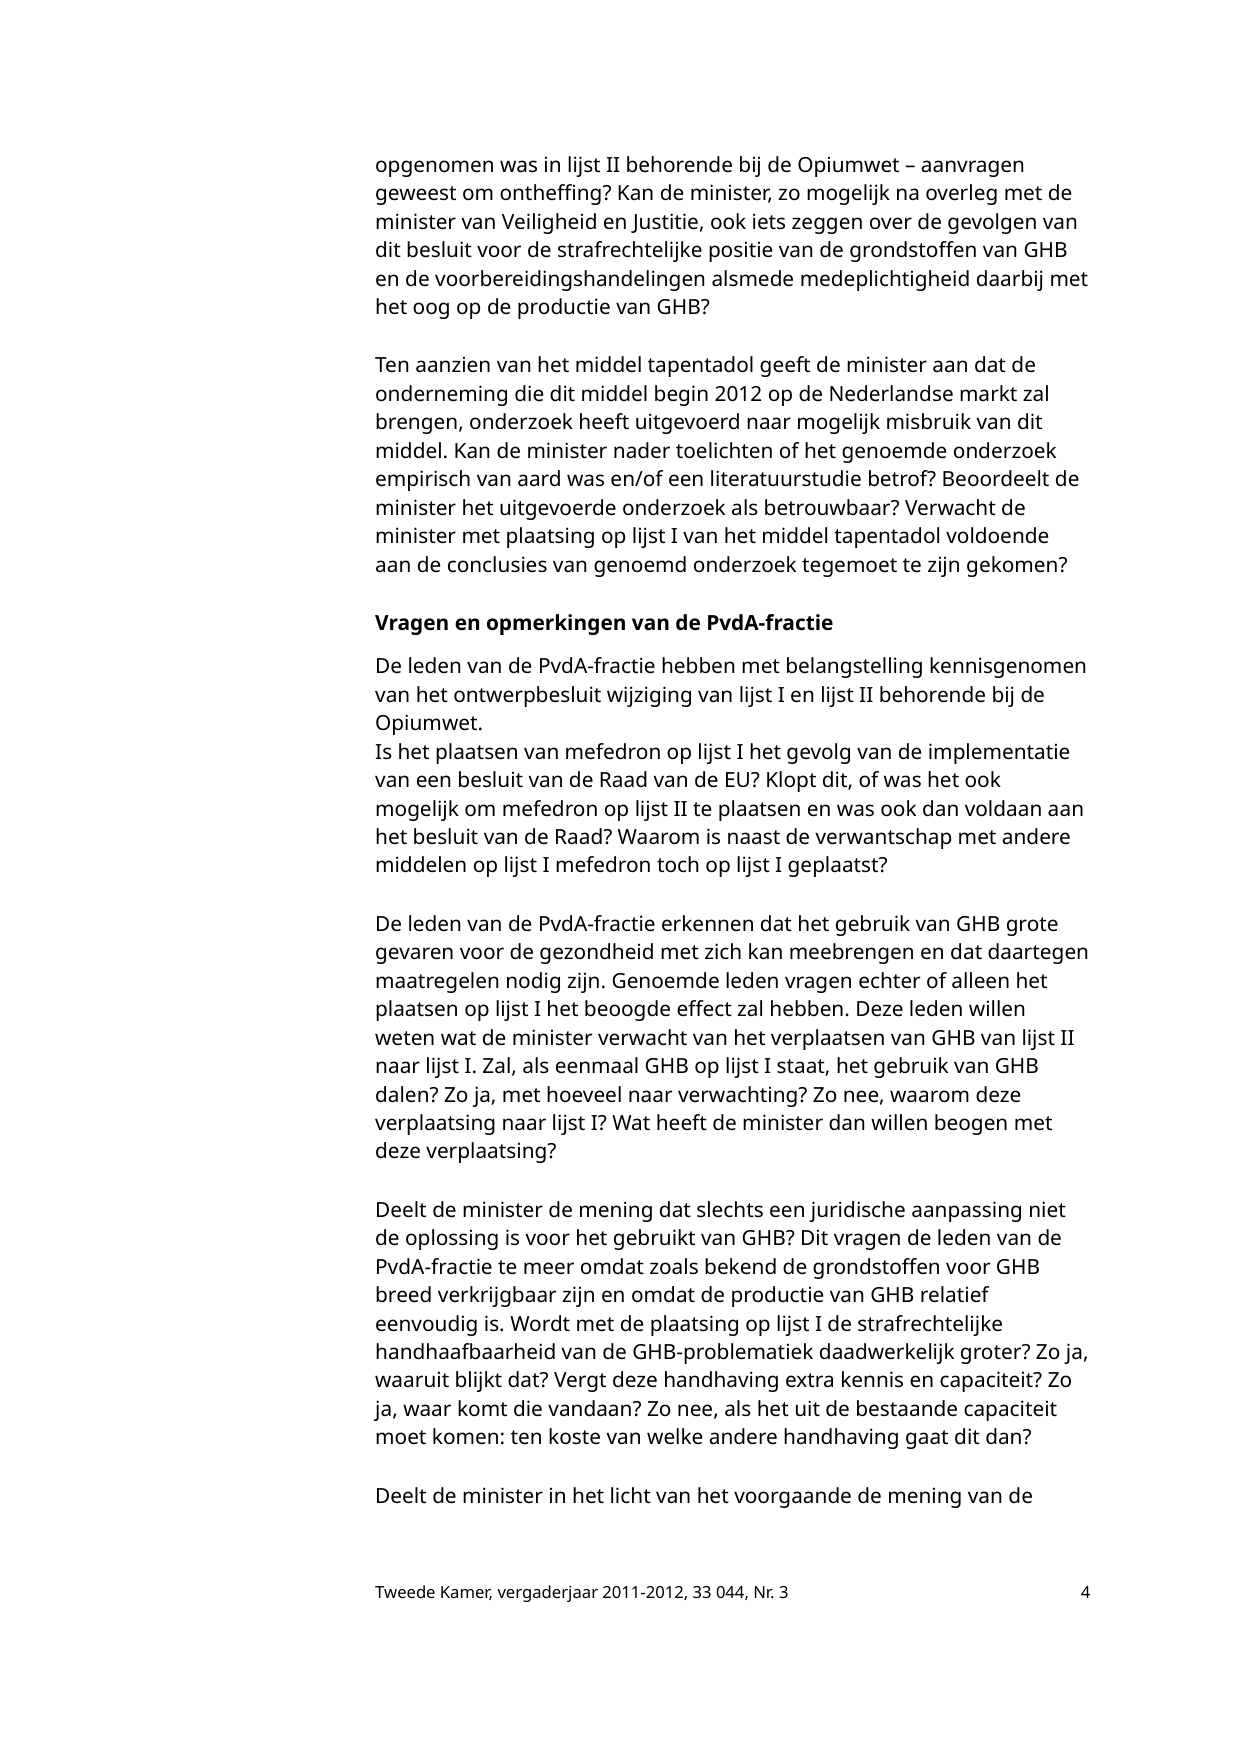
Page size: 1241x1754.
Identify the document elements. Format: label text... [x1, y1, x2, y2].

text De leden van de PvdA-fractie hebben met belangstelling kennisgenomen van het ontwerpbesluit wijziging van lijst I en lijst II behorende bij de Opiumwet. [375, 652, 1090, 737]
text Deelt de minister in het licht van het voorgaande de mening van de [375, 1481, 1090, 1509]
text Deelt de minister de mening dat slechts een juridische aanpassing niet de oplossing is voor het gebruikt van GHB? Dit vragen de leden van de PvdA-fractie te meer omdat zoals bekend de grondstoffen voor GHB breed verkrijgbaar zijn en omdat de productie van GHB relatief eenvoudig is. Wordt met de plaatsing op lijst I de strafrechtelijke handhaafbaarheid van de GHB-problematiek daadwerkelijk groter? Zo ja, waaruit blijkt dat? Vergt deze handhaving extra kennis en capaciteit? Zo ja, waar komt die vandaan? Zo nee, als het uit de bestaande capaciteit moet komen: ten koste van welke andere handhaving gaat dit dan? [375, 1195, 1090, 1451]
text De leden van de PvdA-fractie erkennen dat het gebruik van GHB grote gevaren voor de gezondheid met zich kan meebrengen en dat daartegen maatregelen nodig zijn. Genoemde leden vragen echter of alleen het plaatsen op lijst I het beoogde effect zal hebben. Deze leden willen weten wat de minister verwacht van het verplaatsen van GHB van lijst II naar lijst I. Zal, als eenmaal GHB op lijst I staat, het gebruik van GHB dalen? Zo ja, met hoeveel naar verwachting? Zo nee, waarom deze verplaatsing naar lijst I? Wat heeft de minister dan willen beogen met deze verplaatsing? [375, 909, 1090, 1165]
text opgenomen was in lijst II behorende bij de Opiumwet – aanvragen geweest om ontheffing? Kan de minister, zo mogelijk na overleg met de minister van Veiligheid en Justitie, ook iets zeggen over de gevolgen van dit besluit voor de strafrechtelijke positie van de grondstoffen van GHB en de voorbereidingshandelingen alsmede medeplichtigheid daarbij met het oog op de productie van GHB? [375, 150, 1090, 321]
text Ten aanzien van het middel tapentadol geeft de minister aan dat de onderneming die dit middel begin 2012 op de Nederlandse markt zal brengen, onderzoek heeft uitgevoerd naar mogelijk misbruik van dit middel. Kan de minister nader toelichten of het genoemde onderzoek empirisch van aard was en/of een literatuurstudie betrof? Beoordeelt de minister het uitgevoerde onderzoek als betrouwbaar? Verwacht de minister met plaatsing op lijst I van het middel tapentadol voldoende aan de conclusies van genoemd onderzoek tegemoet te zijn gekomen? [375, 351, 1090, 578]
text Is het plaatsen van mefedron op lijst I het gevolg van de implementatie van een besluit van de Raad van de EU? Klopt dit, of was het ook mogelijk om mefedron op lijst II te plaatsen en was ook dan voldaan aan het besluit van de Raad? Waarom is naast de verwantschap met andere middelen op lijst I mefedron toch op lijst I geplaatst? [375, 737, 1090, 879]
text Vragen en opmerkingen van de PvdA-fractie [375, 608, 1090, 637]
